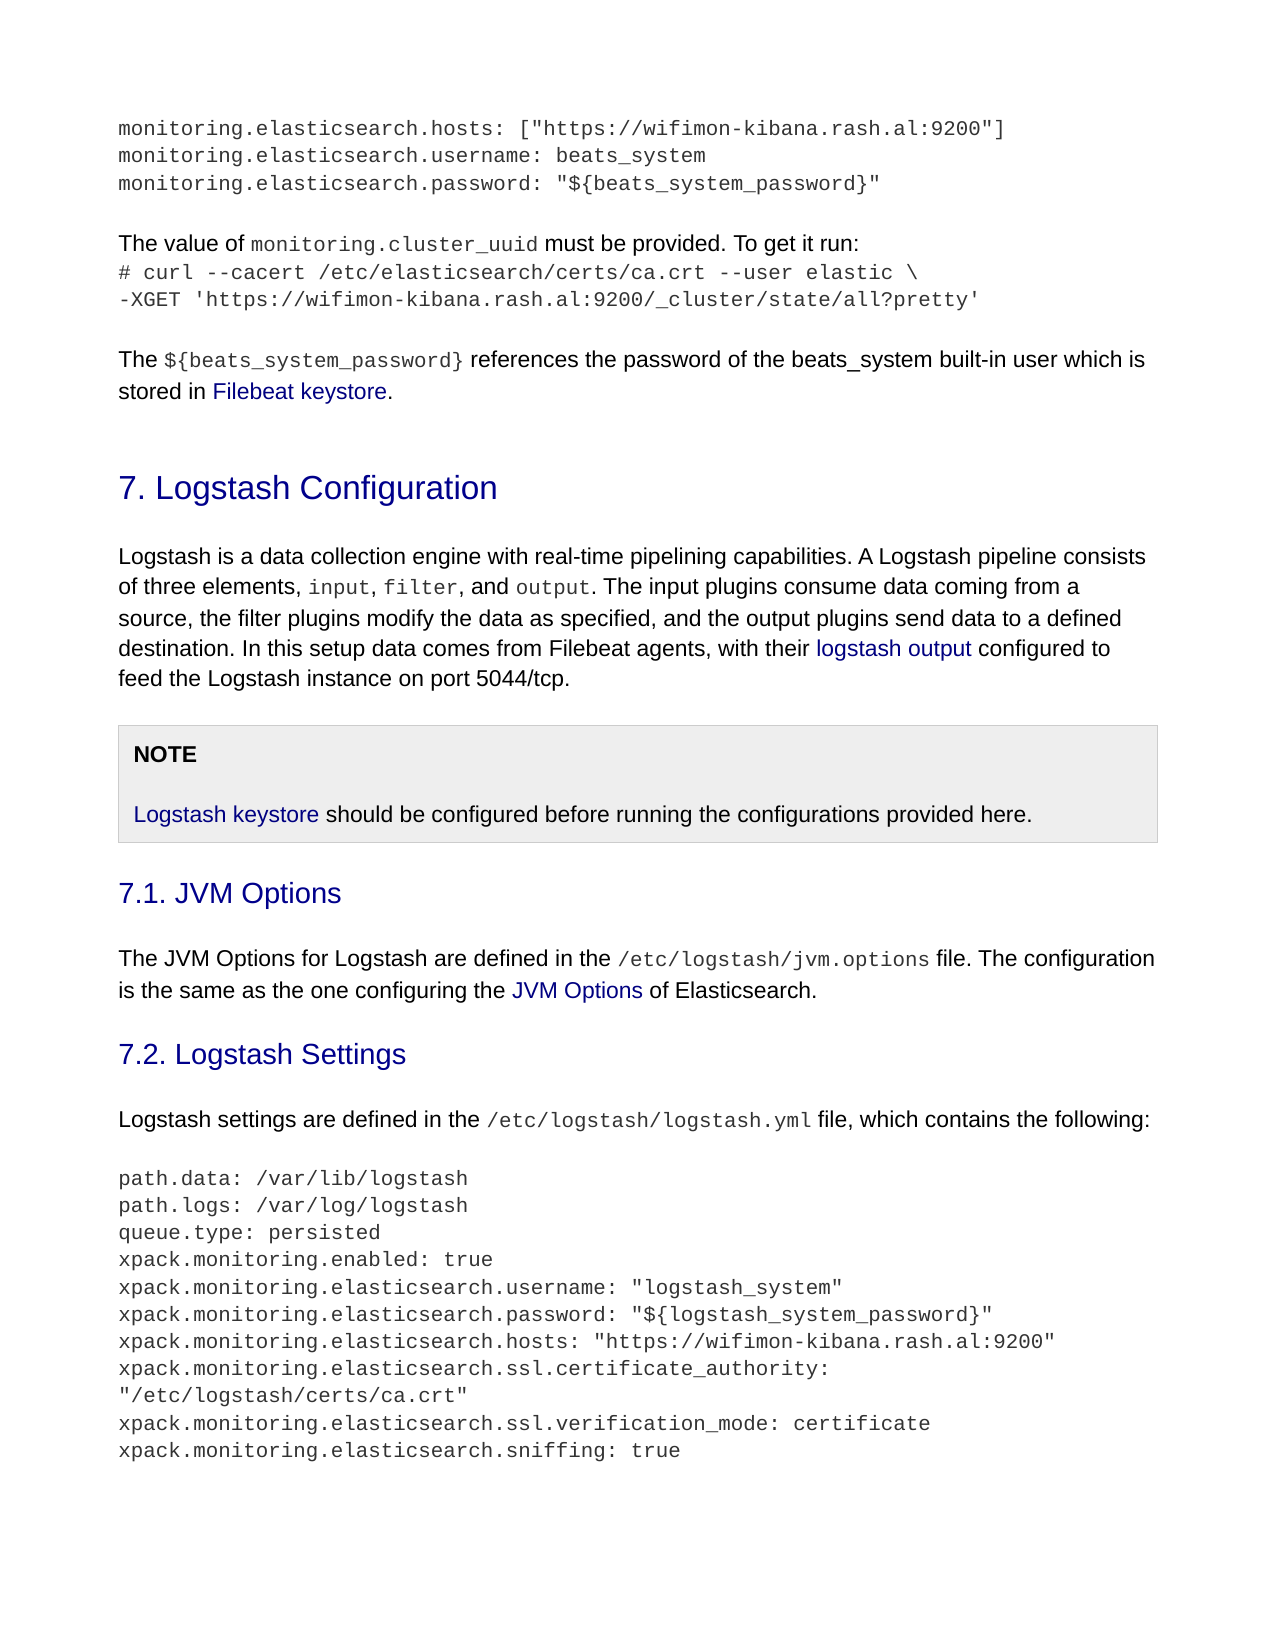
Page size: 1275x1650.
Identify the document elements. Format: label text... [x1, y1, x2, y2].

text The ${beats_system_password} references the password of the beats_system built-in user which is stored in Filebeat keystore. [118, 346, 1157, 404]
text 7.1. JVM Options [118, 876, 1157, 910]
text path.data: /var/lib/logstash [118, 1168, 1157, 1192]
text The JVM Options for Logstash are defined in the /etc/logstash/jvm.options file. The configuration is the same as the one configuring the JVM Options of Elasticsearch. [118, 945, 1157, 1003]
text Logstash is a data collection engine with real-time pipelining capabilities. A Logstash pipeline consists of three elements, input, filter, and output. The input plugins consume data coming from a source, the filter plugins modify the data as specified, and the output plugins send data to a defined destination. In this setup data comes from Filebeat agents, with their logstash output configured to feed the Logstash instance on port 5044/tcp. [118, 543, 1157, 691]
text # curl --cacert /etc/elasticsearch/certs/ca.crt --user elastic \ [118, 262, 1157, 285]
text xpack.monitoring.elasticsearch.username: "logstash_system" [118, 1277, 1157, 1300]
text monitoring.elasticsearch.username: beats_system [118, 145, 1157, 169]
text Logstash settings are defined in the /etc/logstash/logstash.yml file, which contains the following: [118, 1106, 1157, 1134]
text monitoring.elasticsearch.password: "${beats_system_password}" [118, 172, 1157, 196]
text xpack.monitoring.elasticsearch.ssl.certificate_authority: "/etc/logstash/certs/ca.crt" [118, 1358, 1157, 1409]
text The value of monitoring.cluster_uuid must be provided. To get it run: [118, 230, 1157, 258]
text xpack.monitoring.elasticsearch.password: "${logstash_system_password}" [118, 1304, 1157, 1327]
text monitoring.elasticsearch.hosts: ["https://wifimon-kibana.rash.al:9200"] [118, 118, 1157, 142]
text queue.type: persisted [118, 1222, 1157, 1246]
text -XGET 'https://wifimon-kibana.rash.al:9200/_cluster/state/all?pretty' [118, 289, 1157, 312]
text xpack.monitoring.enabled: true [118, 1249, 1157, 1273]
text xpack.monitoring.elasticsearch.hosts: "https://wifimon-kibana.rash.al:9200" [118, 1331, 1157, 1355]
text 7. Logstash Configuration [118, 468, 1157, 507]
text NOTE Logstash keystore should be configured before running the configurations provided here. [119, 726, 1157, 842]
text xpack.monitoring.elasticsearch.sniffing: true [118, 1440, 1157, 1463]
text xpack.monitoring.elasticsearch.ssl.verification_mode: certificate [118, 1413, 1157, 1436]
text path.logs: /var/log/logstash [118, 1195, 1157, 1219]
text 7.2. Logstash Settings [118, 1037, 1157, 1071]
